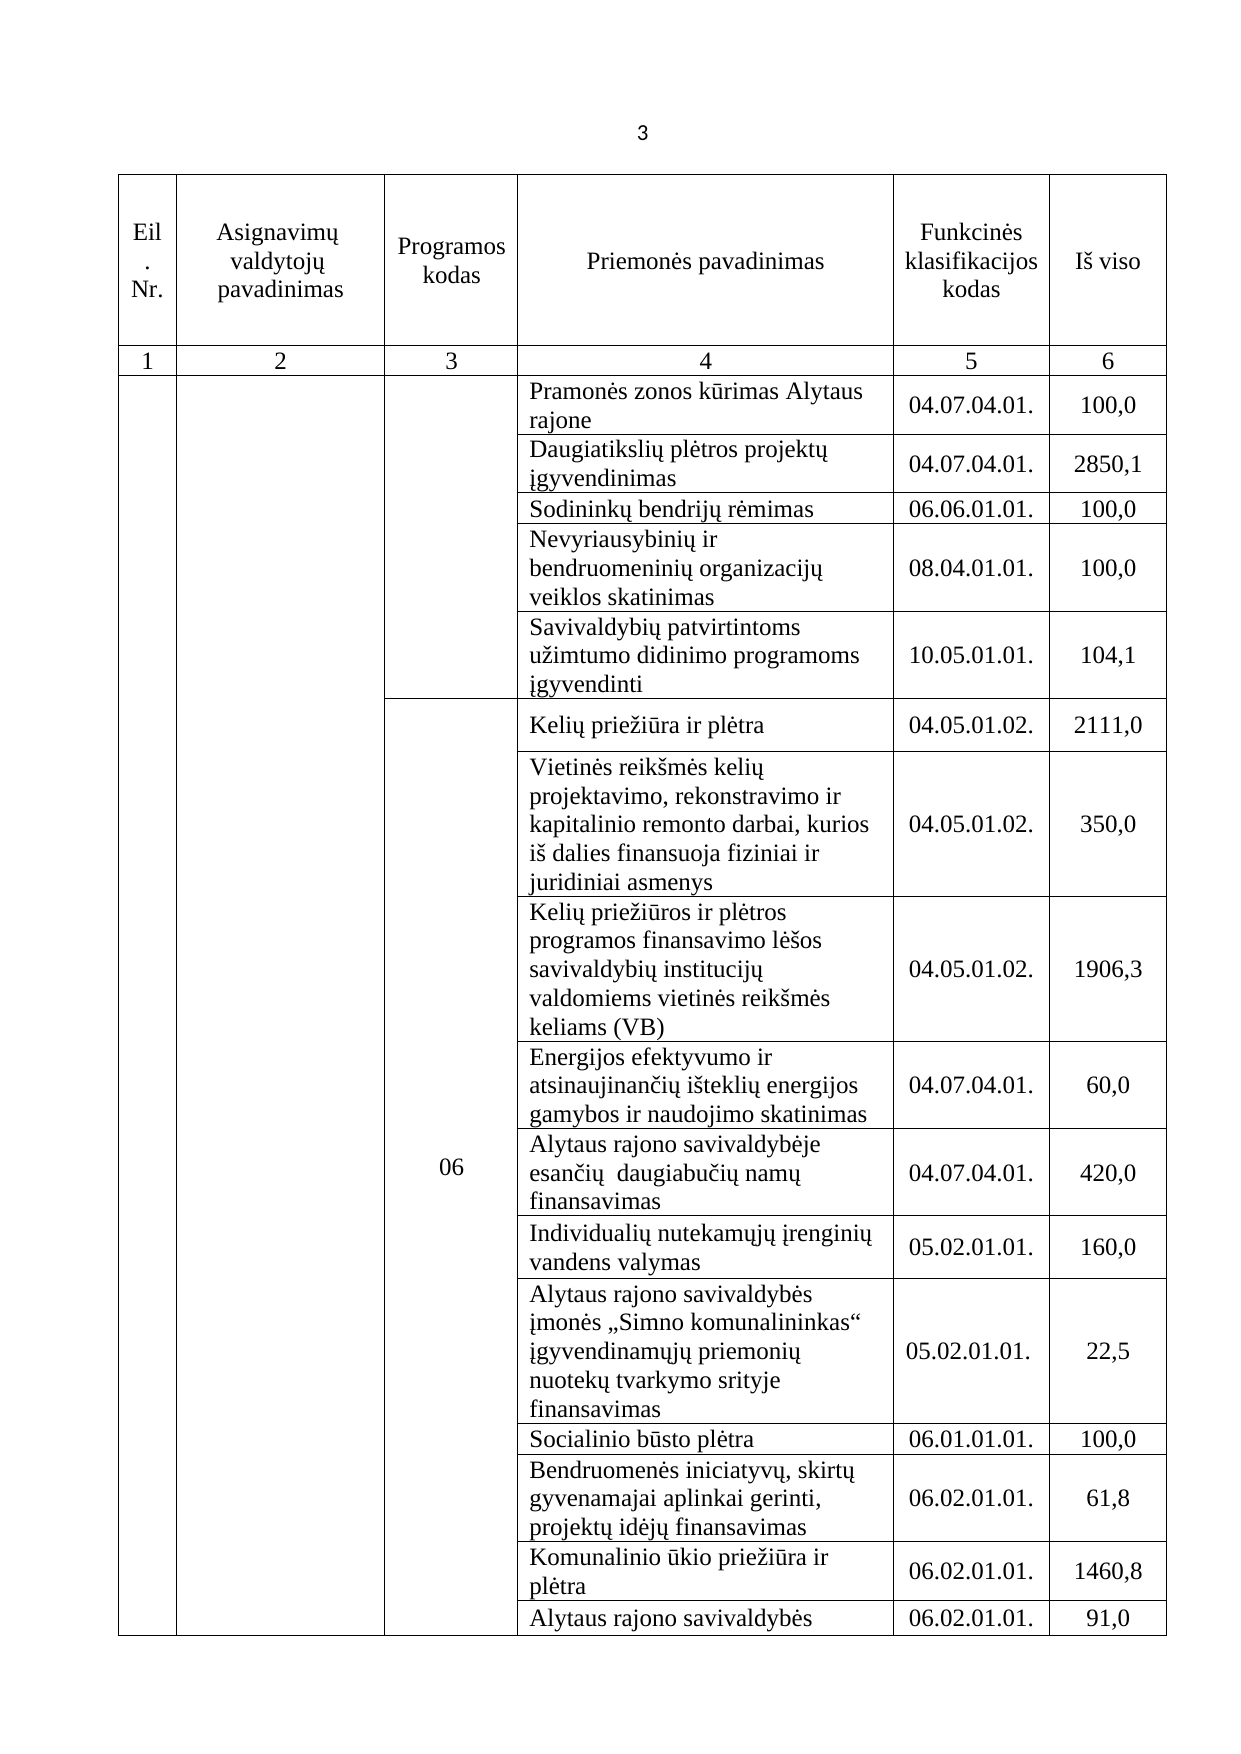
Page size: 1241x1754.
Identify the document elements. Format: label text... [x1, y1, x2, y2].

table_cell 100,0 [1050, 524, 1166, 611]
table_cell 05.02.01.01. [894, 1216, 1049, 1278]
table_cell 04.05.01.02. [894, 699, 1049, 751]
table_cell 2111,0 [1050, 699, 1166, 751]
table_cell 10.05.01.01. [894, 612, 1049, 698]
table_cell 100,0 [1050, 376, 1166, 433]
table_cell 06.02.01.01. [894, 1455, 1049, 1541]
table_cell 04.07.04.01. [894, 1042, 1049, 1128]
table_cell 350,0 [1050, 752, 1166, 896]
table_cell 06.06.01.01. [894, 493, 1049, 523]
table_cell [119, 376, 176, 1635]
table_cell Bendruomenės iniciatyvų, skirtų gyvenamajai aplinkai gerinti, projektų idėjų finansavimas [518, 1455, 893, 1541]
table_cell 1 [119, 346, 176, 375]
table_cell Kelių priežiūros ir plėtros programos finansavimo lėšos savivaldybių institucijų valdomiems vietinės reikšmės keliams (VB) [518, 897, 893, 1041]
table_cell 160,0 [1050, 1216, 1166, 1278]
table_cell 4 [518, 346, 893, 375]
table_cell Pramonės zonos kūrimas Alytaus rajone [518, 376, 893, 433]
table_cell 61,8 [1050, 1455, 1166, 1541]
table_cell 420,0 [1050, 1129, 1166, 1215]
table_cell Alytaus rajono savivaldybėje esančių daugiabučių namų finansavimas [518, 1129, 893, 1215]
table_cell Alytaus rajono savivaldybės įmonės „Simno komunalininkas“ įgyvendinamųjų priemonių nuotekų tvarkymo srityje finansavimas [518, 1279, 893, 1422]
table_cell 04.07.04.01. [894, 1129, 1049, 1215]
table_header Iš viso [1050, 175, 1166, 345]
table_cell 06.01.01.01. [894, 1424, 1049, 1454]
table_cell Daugiatikslių plėtros projektų įgyvendinimas [518, 435, 893, 492]
table_cell 06 [385, 699, 517, 1635]
table_cell Alytaus rajono savivaldybės [518, 1601, 893, 1635]
table_cell 91,0 [1050, 1601, 1166, 1635]
table_cell 22,5 [1050, 1279, 1166, 1422]
table_cell 60,0 [1050, 1042, 1166, 1128]
table_header Priemonės pavadinimas [518, 175, 893, 345]
table_cell 6 [1050, 346, 1166, 375]
table_cell 104,1 [1050, 612, 1166, 698]
table_cell 2850,1 [1050, 435, 1166, 492]
table_cell 04.07.04.01. [894, 376, 1049, 433]
table_cell 5 [894, 346, 1049, 375]
table_cell 08.04.01.01. [894, 524, 1049, 611]
table_cell Savivaldybių patvirtintoms užimtumo didinimo programoms įgyvendinti [518, 612, 893, 698]
table_header Asignavimų valdytojų pavadinimas [177, 175, 384, 345]
table_cell 04.07.04.01. [894, 435, 1049, 492]
table_cell Energijos efektyvumo ir atsinaujinančių išteklių energijos gamybos ir naudojimo skatinimas [518, 1042, 893, 1128]
table_header Funkcinės klasifikacijos kodas [894, 175, 1049, 345]
table_cell Socialinio būsto plėtra [518, 1424, 893, 1454]
table_header Eil. Nr. [119, 175, 176, 345]
table_cell Nevyriausybinių ir bendruomeninių organizacijų veiklos skatinimas [518, 524, 893, 611]
table_cell 04.05.01.02. [894, 752, 1049, 896]
table_cell 06.02.01.01. [894, 1542, 1049, 1599]
table_cell 1460,8 [1050, 1542, 1166, 1599]
table_cell 100,0 [1050, 493, 1166, 523]
table_cell Sodininkų bendrijų rėmimas [518, 493, 893, 523]
table_cell [177, 376, 384, 1635]
table_cell 04.05.01.02. [894, 897, 1049, 1041]
table_cell 2 [177, 346, 384, 375]
table_header Programos kodas [385, 175, 517, 345]
table_cell Kelių priežiūra ir plėtra [518, 699, 893, 751]
table_cell 3 [385, 346, 517, 375]
table_cell Individualių nutekamųjų įrenginių vandens valymas [518, 1216, 893, 1278]
table_cell 06.02.01.01. [894, 1601, 1049, 1635]
table_cell 05.02.01.01. [894, 1279, 1049, 1422]
table_cell Vietinės reikšmės kelių projektavimo, rekonstravimo ir kapitalinio remonto darbai, kurios iš dalies finansuoja fiziniai ir juridiniai asmenys [518, 752, 893, 896]
table_cell Komunalinio ūkio priežiūra ir plėtra [518, 1542, 893, 1599]
table_cell 1906,3 [1050, 897, 1166, 1041]
table_cell [385, 376, 517, 698]
table_cell 100,0 [1050, 1424, 1166, 1454]
